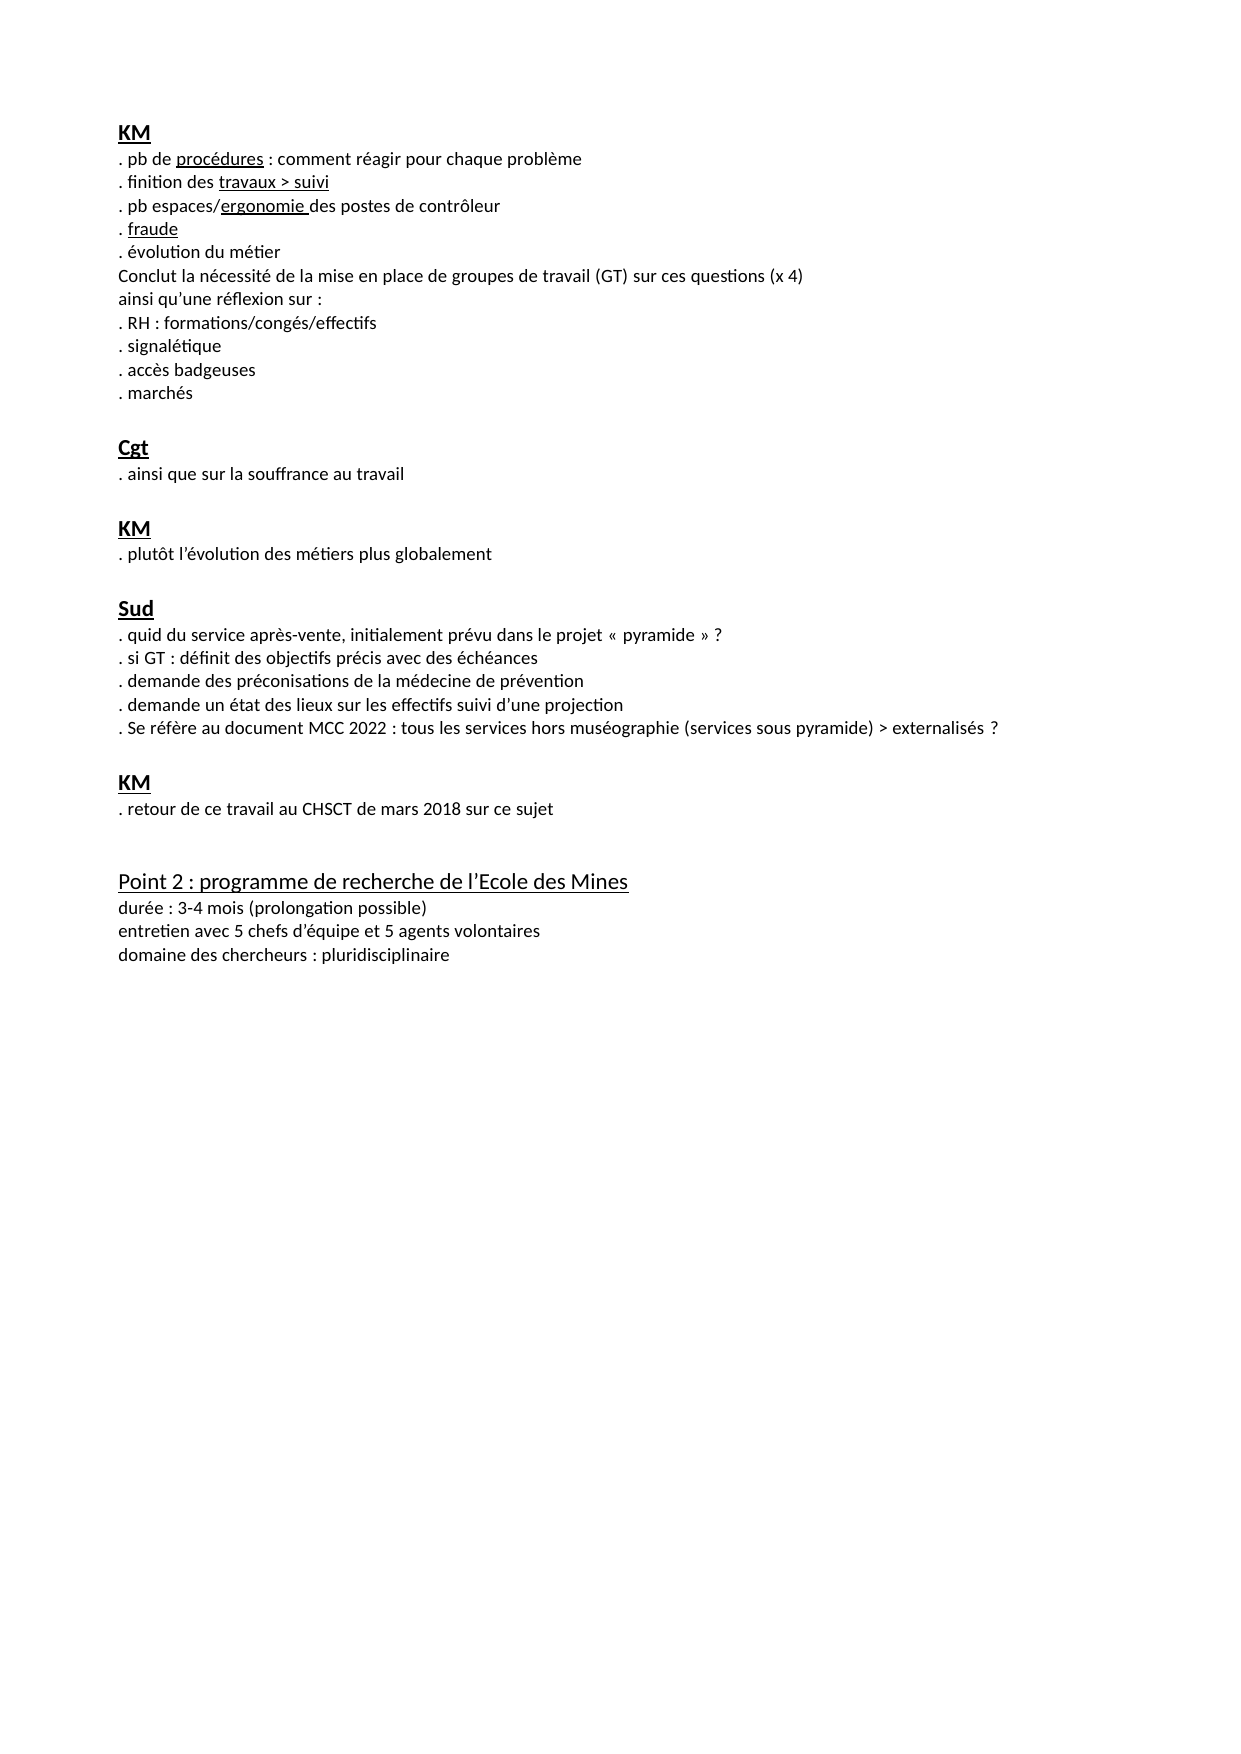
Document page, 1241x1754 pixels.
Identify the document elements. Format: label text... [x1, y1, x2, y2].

text . signalétique [118, 334, 1122, 358]
text Conclut la nécessité de la mise en place de groupes de travail (GT) sur ces questions (x 4) [118, 264, 1122, 287]
list KM [118, 118, 1122, 147]
text . ainsi que sur la souffrance au travail [118, 462, 1122, 485]
text . accès badgeuses [118, 358, 1122, 381]
list KM [118, 513, 1122, 542]
text . fraude [118, 217, 1122, 240]
text . marchés [118, 381, 1122, 404]
text domaine des chercheurs : pluridisciplinaire [118, 943, 1122, 966]
list KM [118, 768, 1122, 797]
text ainsi qu’une réflexion sur : [118, 287, 1122, 311]
text . si GT : définit des objectifs précis avec des échéances [118, 646, 1122, 669]
text . plutôt l’évolution des métiers plus globalement [118, 542, 1122, 566]
text Point 2 : programme de recherche de l’Ecole des Mines [118, 867, 1122, 896]
text . évolution du métier [118, 240, 1122, 264]
text . retour de ce travail au CHSCT de mars 2018 sur ce sujet [118, 797, 1122, 820]
list Cgt [118, 433, 1122, 462]
text durée : 3-4 mois (prolongation possible) [118, 896, 1122, 919]
text . demande un état des lieux sur les effectifs suivi d’une projection . Se réfère au document MCC 2022 : tous les services hors muséographie (services sous pyramide) > externalisés ? [118, 693, 1122, 740]
text . pb de procédures : comment réagir pour chaque problème [118, 147, 1122, 170]
text . demande des préconisations de la médecine de prévention [118, 669, 1122, 693]
text . pb espaces/ergonomie des postes de contrôleur [118, 193, 1122, 217]
text entretien avec 5 chefs d’équipe et 5 agents volontaires [118, 919, 1122, 943]
text . quid du service après-vente, initialement prévu dans le projet « pyramide » ? [118, 623, 1122, 646]
list Sud [118, 594, 1122, 623]
text . RH : formations/congés/effectifs [118, 311, 1122, 334]
text . finition des travaux > suivi [118, 170, 1122, 193]
